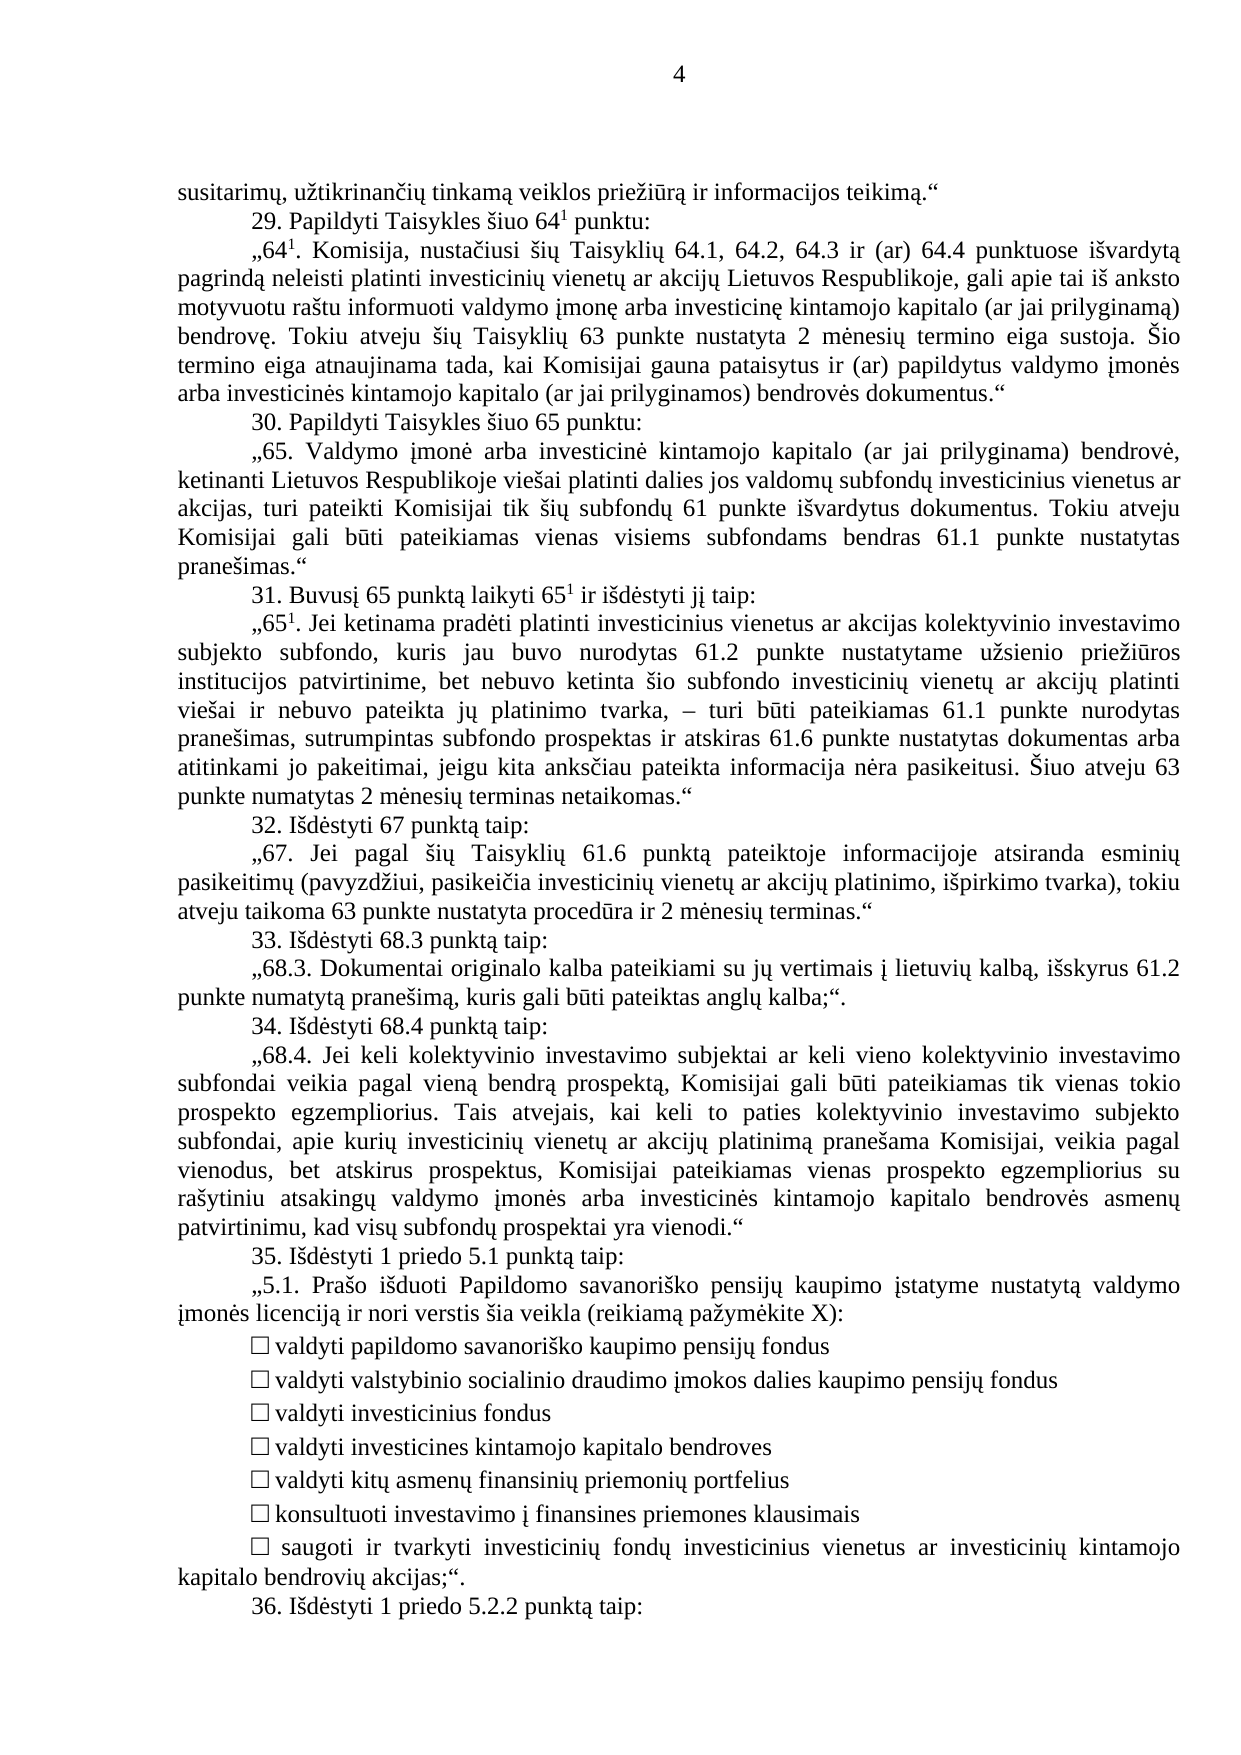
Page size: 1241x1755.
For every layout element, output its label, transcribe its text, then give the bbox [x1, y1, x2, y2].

text 34. Išdėstyti 68.4 punktą taip: [177, 1011, 1181, 1040]
text susitarimų, užtikrinančių tinkamą veiklos priežiūrą ir informacijos teikimą.“ [177, 177, 1181, 206]
text 33. Išdėstyti 68.3 punktą taip: [177, 925, 1181, 953]
text □ konsultuoti investavimo į finansines priemones klausimais [177, 1495, 1181, 1528]
text „65. Valdymo įmonė arba investicinė kintamojo kapitalo (ar jai prilyginama) bendrovė, ketinanti Lietuvos Respublikoje viešai platinti dalies jos valdomų subfondų investicinius vienetus ar akcijas, turi pateikti Komisijai tik šių subfondų 61 punkte išvardytus dokumentus. Tokiu atveju Komisijai gali būti pateikiamas vienas visiems subfondams bendras 61.1 punkte nustatytas pranešimas.“ [177, 436, 1181, 580]
text □ valdyti papildomo savanoriško kaupimo pensijų fondus [177, 1327, 1181, 1361]
text □ valdyti investicines kintamojo kapitalo bendroves [177, 1428, 1181, 1461]
text 35. Išdėstyti 1 priedo 5.1 punktą taip: [177, 1241, 1181, 1270]
text □ valdyti valstybinio socialinio draudimo įmokos dalies kaupimo pensijų fondus [177, 1361, 1181, 1394]
text „641. Komisija, nustačiusi šių Taisyklių 64.1, 64.2, 64.3 ir (ar) 64.4 punktuose išvardytą pagrindą neleisti platinti investicinių vienetų ar akcijų Lietuvos Respublikoje, gali apie tai iš anksto motyvuotu raštu informuoti valdymo įmonę arba investicinę kintamojo kapitalo (ar jai prilyginamą) bendrovę. Tokiu atveju šių Taisyklių 63 punkte nustatyta 2 mėnesių termino eiga sustoja. Šio termino eiga atnaujinama tada, kai Komisijai gauna pataisytus ir (ar) papildytus valdymo įmonės arba investicinės kintamojo kapitalo (ar jai prilyginamos) bendrovės dokumentus.“ [177, 235, 1181, 407]
text □ valdyti investicinius fondus [177, 1394, 1181, 1428]
text 29. Papildyti Taisykles šiuo 641 punktu: [177, 206, 1181, 235]
text „68.3. Dokumentai originalo kalba pateikiami su jų vertimais į lietuvių kalbą, išskyrus 61.2 punkte numatytą pranešimą, kuris gali būti pateiktas anglų kalba;“. [177, 953, 1181, 1011]
text „68.4. Jei keli kolektyvinio investavimo subjektai ar keli vieno kolektyvinio investavimo subfondai veikia pagal vieną bendrą prospektą, Komisijai gali būti pateikiamas tik vienas tokio prospekto egzempliorius. Tais atvejais, kai keli to paties kolektyvinio investavimo subjekto subfondai, apie kurių investicinių vienetų ar akcijų platinimą pranešama Komisijai, veikia pagal vienodus, bet atskirus prospektus, Komisijai pateikiamas vienas prospekto egzempliorius su rašytiniu atsakingų valdymo įmonės arba investicinės kintamojo kapitalo bendrovės asmenų patvirtinimu, kad visų subfondų prospektai yra vienodi.“ [177, 1040, 1181, 1241]
text „5.1. Prašo išduoti Papildomo savanoriško pensijų kaupimo įstatyme nustatytą valdymo įmonės licenciją ir nori verstis šia veikla (reikiamą pažymėkite X): [177, 1270, 1181, 1327]
text □ saugoti ir tvarkyti investicinių fondų investicinius vienetus ar investicinių kintamojo kapitalo bendrovių akcijas;“. [177, 1528, 1181, 1591]
text □ valdyti kitų asmenų finansinių priemonių portfelius [177, 1461, 1181, 1495]
text „651. Jei ketinama pradėti platinti investicinius vienetus ar akcijas kolektyvinio investavimo subjekto subfondo, kuris jau buvo nurodytas 61.2 punkte nustatytame užsienio priežiūros institucijos patvirtinime, bet nebuvo ketinta šio subfondo investicinių vienetų ar akcijų platinti viešai ir nebuvo pateikta jų platinimo tvarka, – turi būti pateikiamas 61.1 punkte nurodytas pranešimas, sutrumpintas subfondo prospektas ir atskiras 61.6 punkte nustatytas dokumentas arba atitinkami jo pakeitimai, jeigu kita anksčiau pateikta informacija nėra pasikeitusi. Šiuo atveju 63 punkte numatytas 2 mėnesių terminas netaikomas.“ [177, 608, 1181, 810]
text 30. Papildyti Taisykles šiuo 65 punktu: [177, 407, 1181, 436]
text 31. Buvusį 65 punktą laikyti 651 ir išdėstyti jį taip: [177, 580, 1181, 608]
text 32. Išdėstyti 67 punktą taip: [177, 810, 1181, 838]
text „67. Jei pagal šių Taisyklių 61.6 punktą pateiktoje informacijoje atsiranda esminių pasikeitimų (pavyzdžiui, pasikeičia investicinių vienetų ar akcijų platinimo, išpirkimo tvarka), tokiu atveju taikoma 63 punkte nustatyta procedūra ir 2 mėnesių terminas.“ [177, 838, 1181, 925]
text 36. Išdėstyti 1 priedo 5.2.2 punktą taip: [177, 1591, 1181, 1619]
